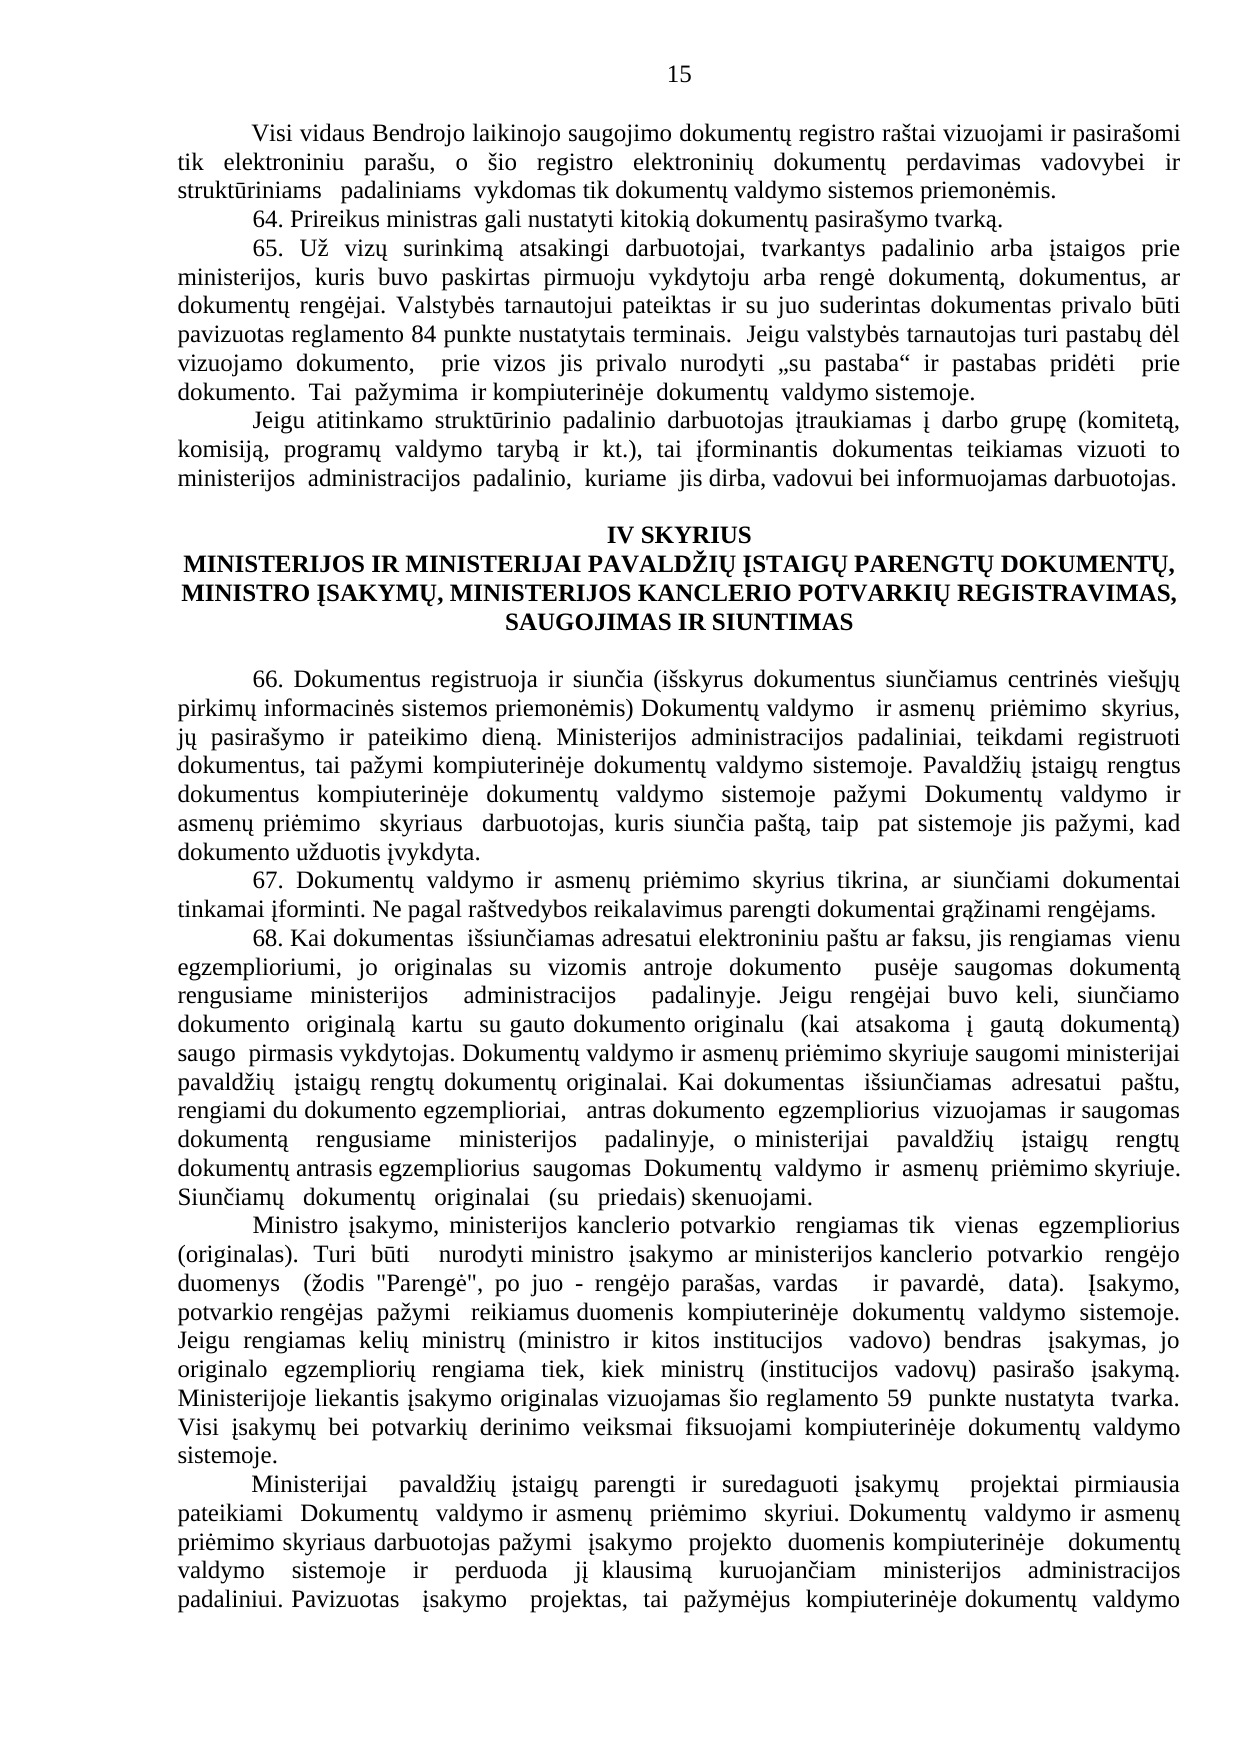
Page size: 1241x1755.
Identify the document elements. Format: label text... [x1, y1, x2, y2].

text 65. Už vizų surinkimą atsakingi darbuotojai, tvarkantys padalinio arba įstaigos prie ministerijos, kuris buvo paskirtas pirmuoju vykdytoju arba rengė dokumentą, dokumentus, ar dokumentų rengėjai. Valstybės tarnautojui pateiktas ir su juo suderintas dokumentas privalo būti pavizuotas reglamento 84 punkte nustatytais terminais. Jeigu valstybės tarnautojas turi pastabų dėl vizuojamo dokumento, prie vizos jis privalo nurodyti „su pastaba“ ir pastabas pridėti prie dokumento. Tai pažymima ir kompiuterinėje dokumentų valdymo sistemoje. [177, 233, 1181, 406]
text Jeigu atitinkamo struktūrinio padalinio darbuotojas įtraukiamas į darbo grupę (komitetą, komisiją, programų valdymo tarybą ir kt.), tai įforminantis dokumentas teikiamas vizuoti to ministerijos administracijos padalinio, kuriame jis dirba, vadovui bei informuojamas darbuotojas. [177, 406, 1181, 492]
text 64. Prireikus ministras gali nustatyti kitokią dokumentų pasirašymo tvarką. [177, 204, 1181, 233]
text Visi vidaus Bendrojo laikinojo saugojimo dokumentų registro raštai vizuojami ir pasirašomi tik elektroniniu parašu, o šio registro elektroninių dokumentų perdavimas vadovybei ir struktūriniams padaliniams vykdomas tik dokumentų valdymo sistemos priemonėmis. [177, 118, 1181, 204]
text 67. Dokumentų valdymo ir asmenų priėmimo skyrius tikrina, ar siunčiami dokumentai tinkamai įforminti. Ne pagal raštvedybos reikalavimus parengti dokumentai grąžinami rengėjams. [177, 866, 1181, 923]
text 66. Dokumentus registruoja ir siunčia (išskyrus dokumentus siunčiamus centrinės viešųjų pirkimų informacinės sistemos priemonėmis) Dokumentų valdymo ir asmenų priėmimo skyrius, jų pasirašymo ir pateikimo dieną. Ministerijos administracijos padaliniai, teikdami registruoti dokumentus, tai pažymi kompiuterinėje dokumentų valdymo sistemoje. Pavaldžių įstaigų rengtus dokumentus kompiuterinėje dokumentų valdymo sistemoje pažymi Dokumentų valdymo ir asmenų priėmimo skyriaus darbuotojas, kuris siunčia paštą, taip pat sistemoje jis pažymi, kad dokumento užduotis įvykdyta. [177, 664, 1181, 866]
text Ministro įsakymo, ministerijos kanclerio potvarkio rengiamas tik vienas egzempliorius (originalas). Turi būti nurodyti ministro įsakymo ar ministerijos kanclerio potvarkio rengėjo duomenys (žodis "Parengė", po juo - rengėjo parašas, vardas ir pavardė, data). Įsakymo, potvarkio rengėjas pažymi reikiamus duomenis kompiuterinėje dokumentų valdymo sistemoje. Jeigu rengiamas kelių ministrų (ministro ir kitos institucijos vadovo) bendras įsakymas, jo originalo egzempliorių rengiama tiek, kiek ministrų (institucijos vadovų) pasirašo įsakymą. Ministerijoje liekantis įsakymo originalas vizuojamas šio reglamento 59 punkte nustatyta tvarka. Visi įsakymų bei potvarkių derinimo veiksmai fiksuojami kompiuterinėje dokumentų valdymo sistemoje. [177, 1211, 1181, 1469]
text 68. Kai dokumentas išsiunčiamas adresatui elektroniniu paštu ar faksu, jis rengiamas vienu egzemplioriumi, jo originalas su vizomis antroje dokumento pusėje saugomas dokumentą rengusiame ministerijos administracijos padalinyje. Jeigu rengėjai buvo keli, siunčiamo dokumento originalą kartu su gauto dokumento originalu (kai atsakoma į gautą dokumentą) saugo pirmasis vykdytojas. Dokumentų valdymo ir asmenų priėmimo skyriuje saugomi ministerijai pavaldžių įstaigų rengtų dokumentų originalai. Kai dokumentas išsiunčiamas adresatui paštu, rengiami du dokumento egzemplioriai, antras dokumento egzempliorius vizuojamas ir saugomas dokumentą rengusiame ministerijos padalinyje, o ministerijai pavaldžių įstaigų rengtų dokumentų antrasis egzempliorius saugomas Dokumentų valdymo ir asmenų priėmimo skyriuje. Siunčiamų dokumentų originalai (su priedais) skenuojami. [177, 923, 1181, 1211]
text IV SKYRIUS [177, 521, 1181, 549]
text MINISTERIJOS IR MINISTERIJAI PAVALDŽIŲ ĮSTAIGŲ PARENGTŲ DOKUMENTŲ, MINISTRO ĮSAKYMŲ, MINISTERIJOS KANCLERIO POTVARKIŲ REGISTRAVIMAS, SAUGOJIMAS IR SIUNTIMAS [177, 549, 1181, 636]
text Ministerijai pavaldžių įstaigų parengti ir suredaguoti įsakymų projektai pirmiausia pateikiami Dokumentų valdymo ir asmenų priėmimo skyriui. Dokumentų valdymo ir asmenų priėmimo skyriaus darbuotojas pažymi įsakymo projekto duomenis kompiuterinėje dokumentų valdymo sistemoje ir perduoda jį klausimą kuruojančiam ministerijos administracijos padaliniui. Pavizuotas įsakymo projektas, tai pažymėjus kompiuterinėje dokumentų valdymo [177, 1469, 1181, 1613]
